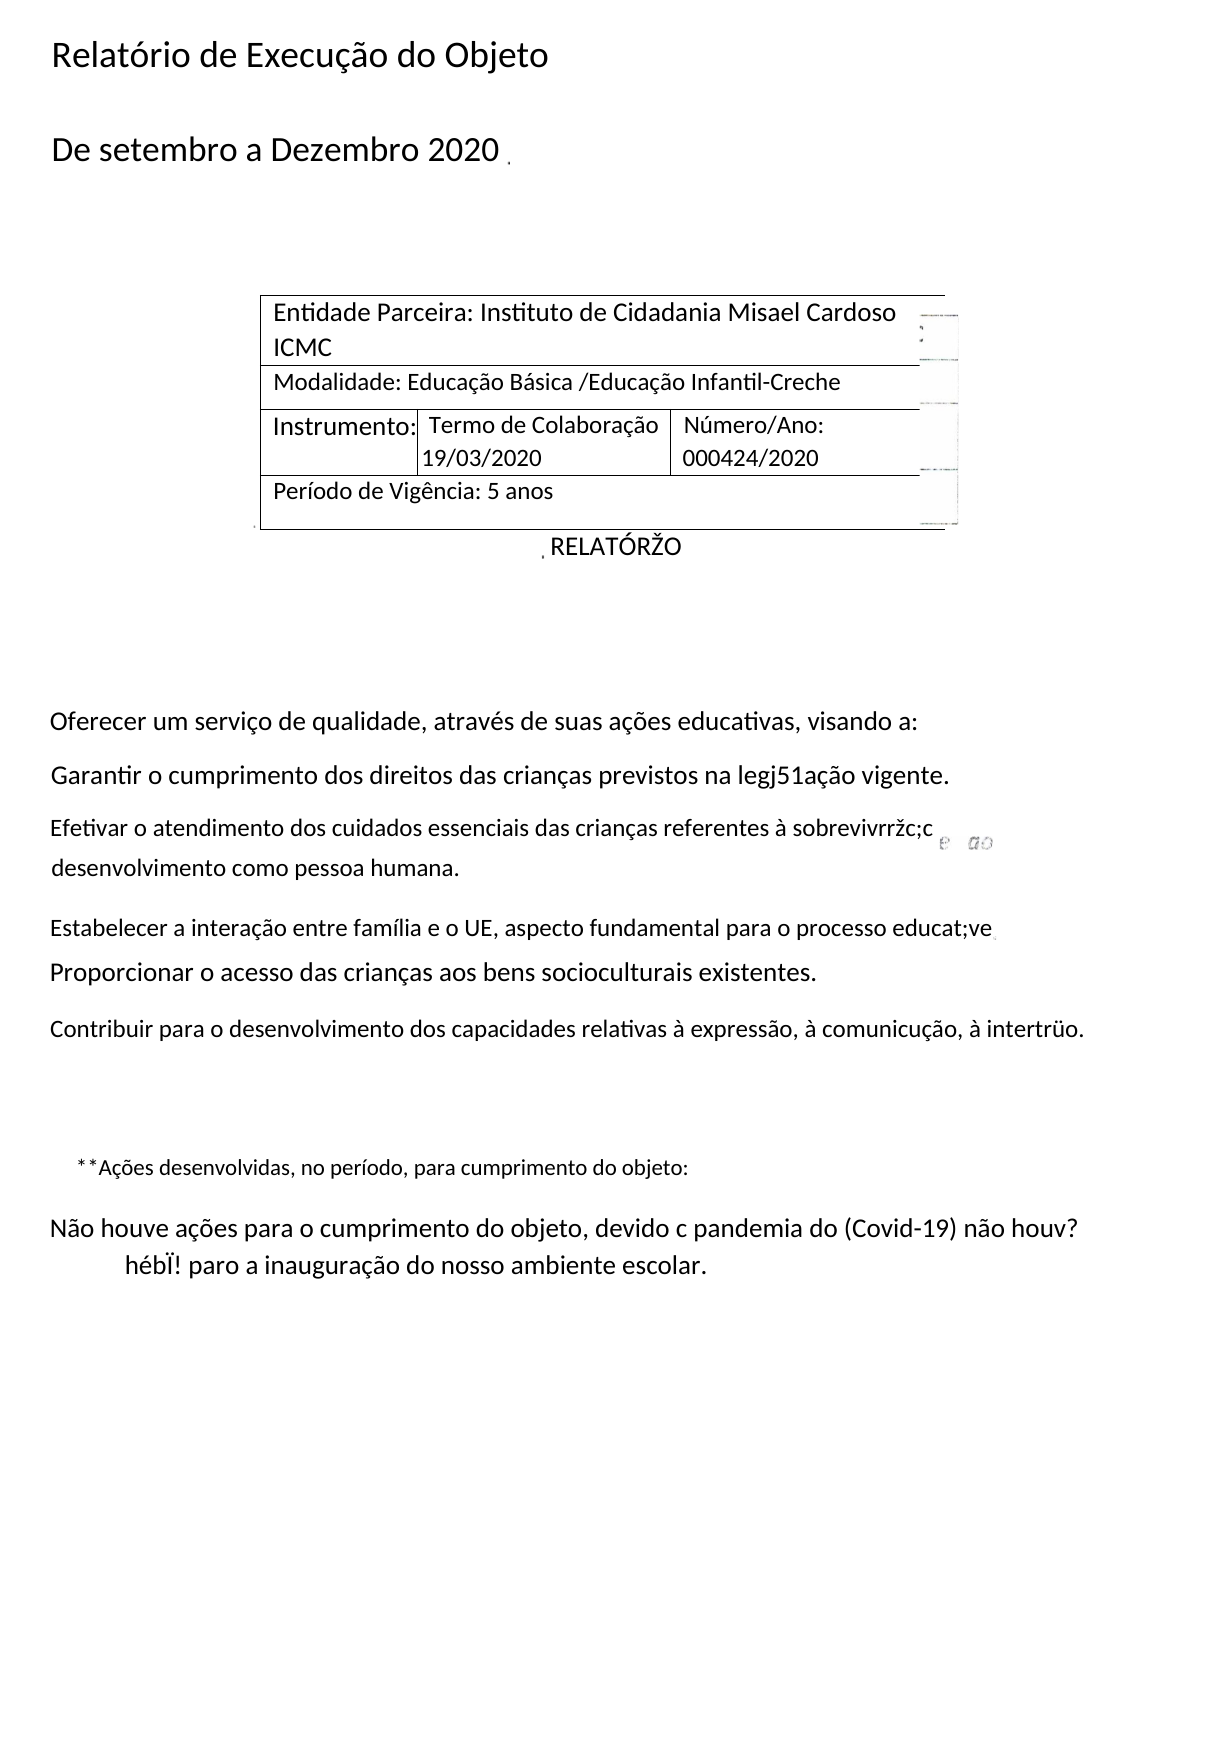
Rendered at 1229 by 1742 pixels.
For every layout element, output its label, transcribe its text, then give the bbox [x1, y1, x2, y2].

text Proporcionar o acesso das crianças aos bens socioculturais existentes. [49, 955, 1149, 988]
text Efetivar o atendimento dos cuidados essenciais das crianças referentes à sobrevivrržc;c desenvolvimento como pessoa humana. [50, 812, 1149, 883]
text Oferecer um serviço de qualidade, através de suas ações educativas, visando a: [49, 704, 1149, 738]
table_cell Período de Vigência: 5 anos [261, 476, 945, 529]
table_cell Termo de Colaboração 19/03/2020 [418, 410, 670, 475]
text **Ações desenvolvidas, no período, para cumprimento do objeto: [76, 1153, 1149, 1181]
table_cell Número/Ano: 000424/2020 [671, 410, 919, 475]
table_cell Modalidade: Educação Básica /Educação Infantil-Creche [261, 366, 919, 409]
text Garantir o cumprimento dos direitos das crianças previstos na legj51ação vigente. [51, 758, 1149, 792]
table_header [257, 265, 945, 529]
table_cell Instrumento: [261, 410, 417, 475]
text Não houve ações para o cumprimento do objeto, devido c pandemia do (Covid-19) não houv? hébÏ! paro a inauguração do nosso ambiente escolar. [49, 1212, 1149, 1281]
text Estabelecer a interação entre família e o UE, aspecto fundamental para o processo educat;ve [50, 912, 1149, 942]
table_header [253, 265, 257, 529]
subtitle RELATÓRŽO [74, 529, 1149, 563]
text Relatório de Execução do Objeto [51, 31, 1149, 77]
table_header Entidade Parceira: Instituto de Cidadania Misael Cardoso ICMC [261, 296, 945, 365]
text Contribuir para o desenvolvimento dos capacidades relativas à expressão, à comunicução, à intertrüo. [50, 1013, 1149, 1044]
text De setembro a Dezembro 2020 [51, 127, 1149, 171]
